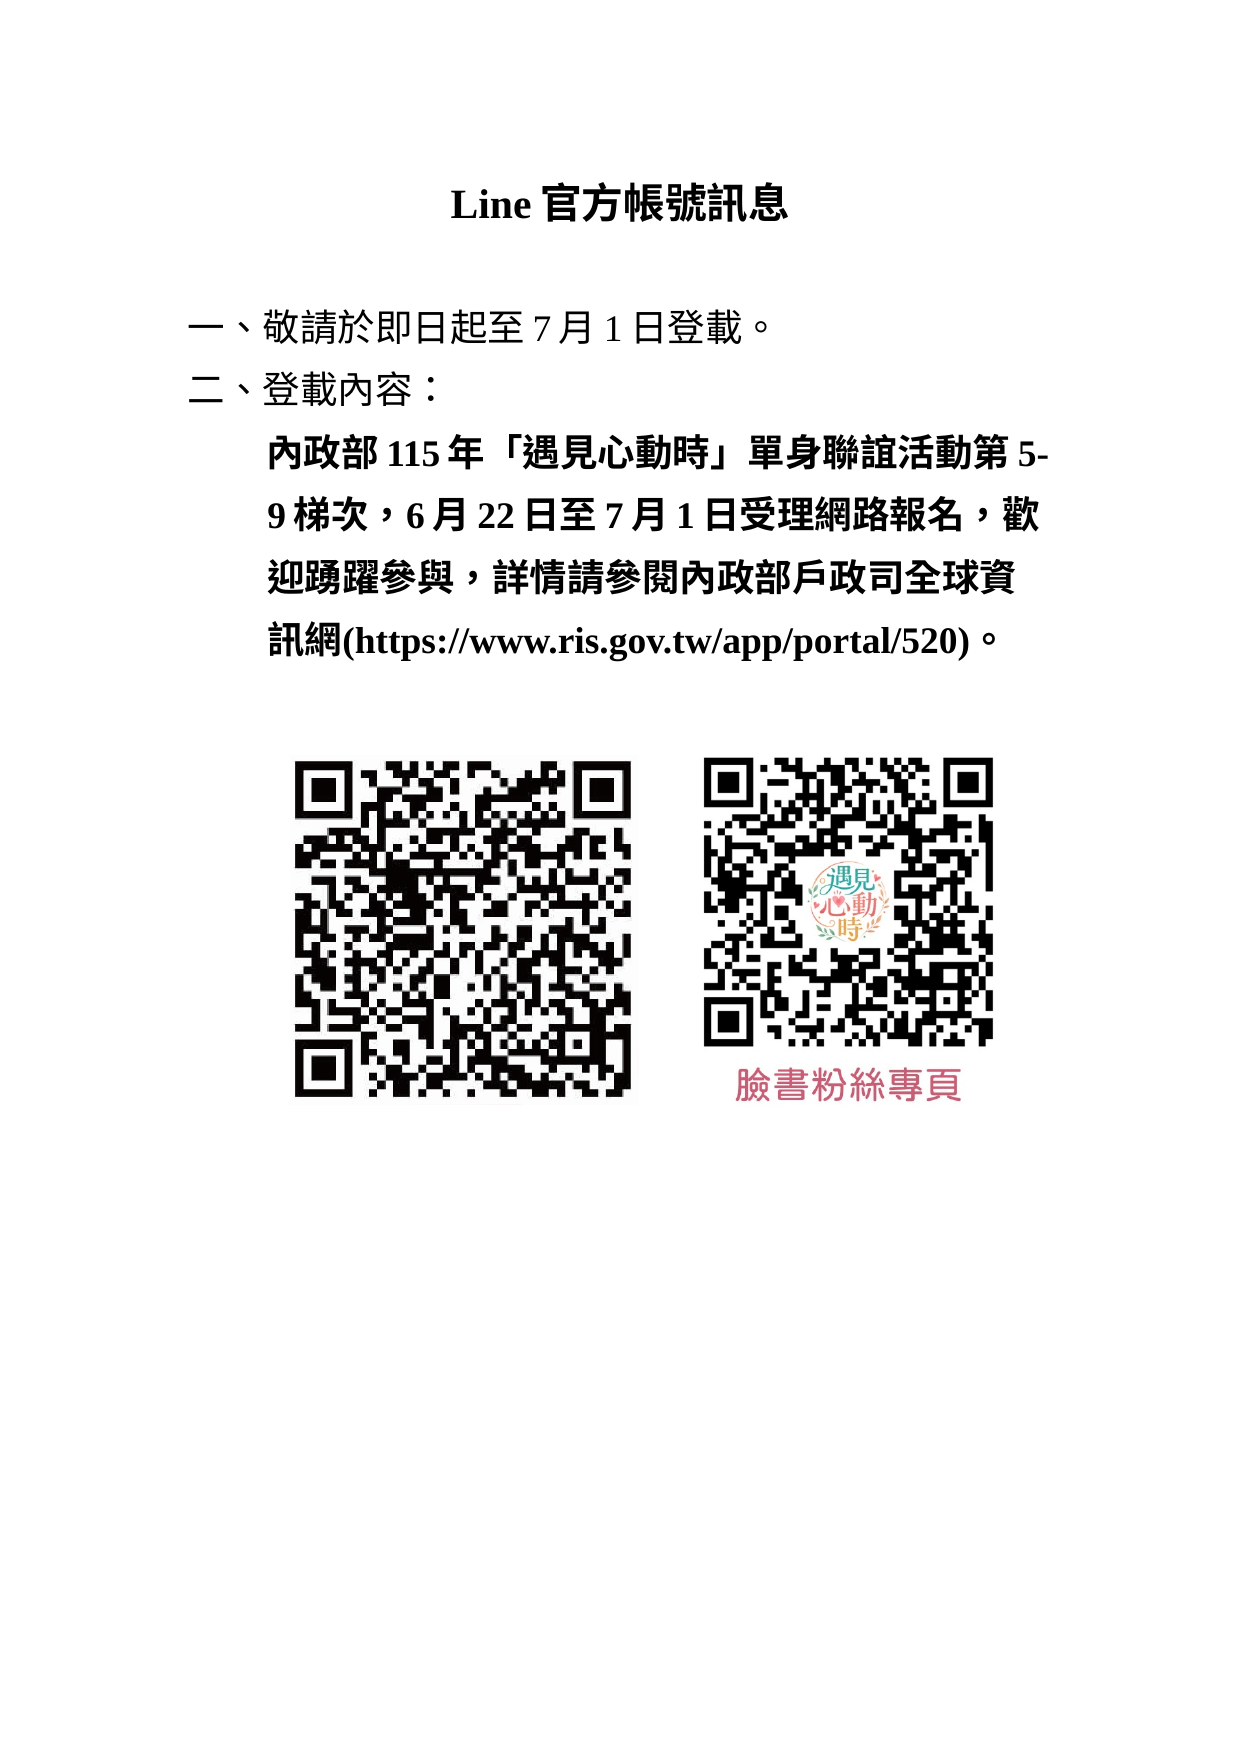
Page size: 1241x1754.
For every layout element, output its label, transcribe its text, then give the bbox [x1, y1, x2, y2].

text 二、登載內容： [187, 346, 1053, 408]
table_cell 臉書粉絲專頁 [653, 783, 681, 846]
text 內政部115年「遇見心動時」單身聯誼活動第5-9梯次，6月22日至7月1日受理網路報名，歡迎踴躍參與，詳情請參閱內政部戶政司全球資訊網(https://www.ris.gov.tw/app/portal/520)。 [266, 408, 1053, 658]
table_cell 報名網站 [267, 783, 289, 846]
text Line官方帳號訊息 [187, 158, 1053, 221]
text 一、敬請於即日起至7月1日登載。 [187, 283, 1053, 346]
table_cell 臉書粉絲專頁 [1014, 783, 1053, 846]
table_header [653, 721, 1053, 783]
table_cell 報名網站 [639, 783, 653, 846]
table_header [267, 721, 653, 783]
